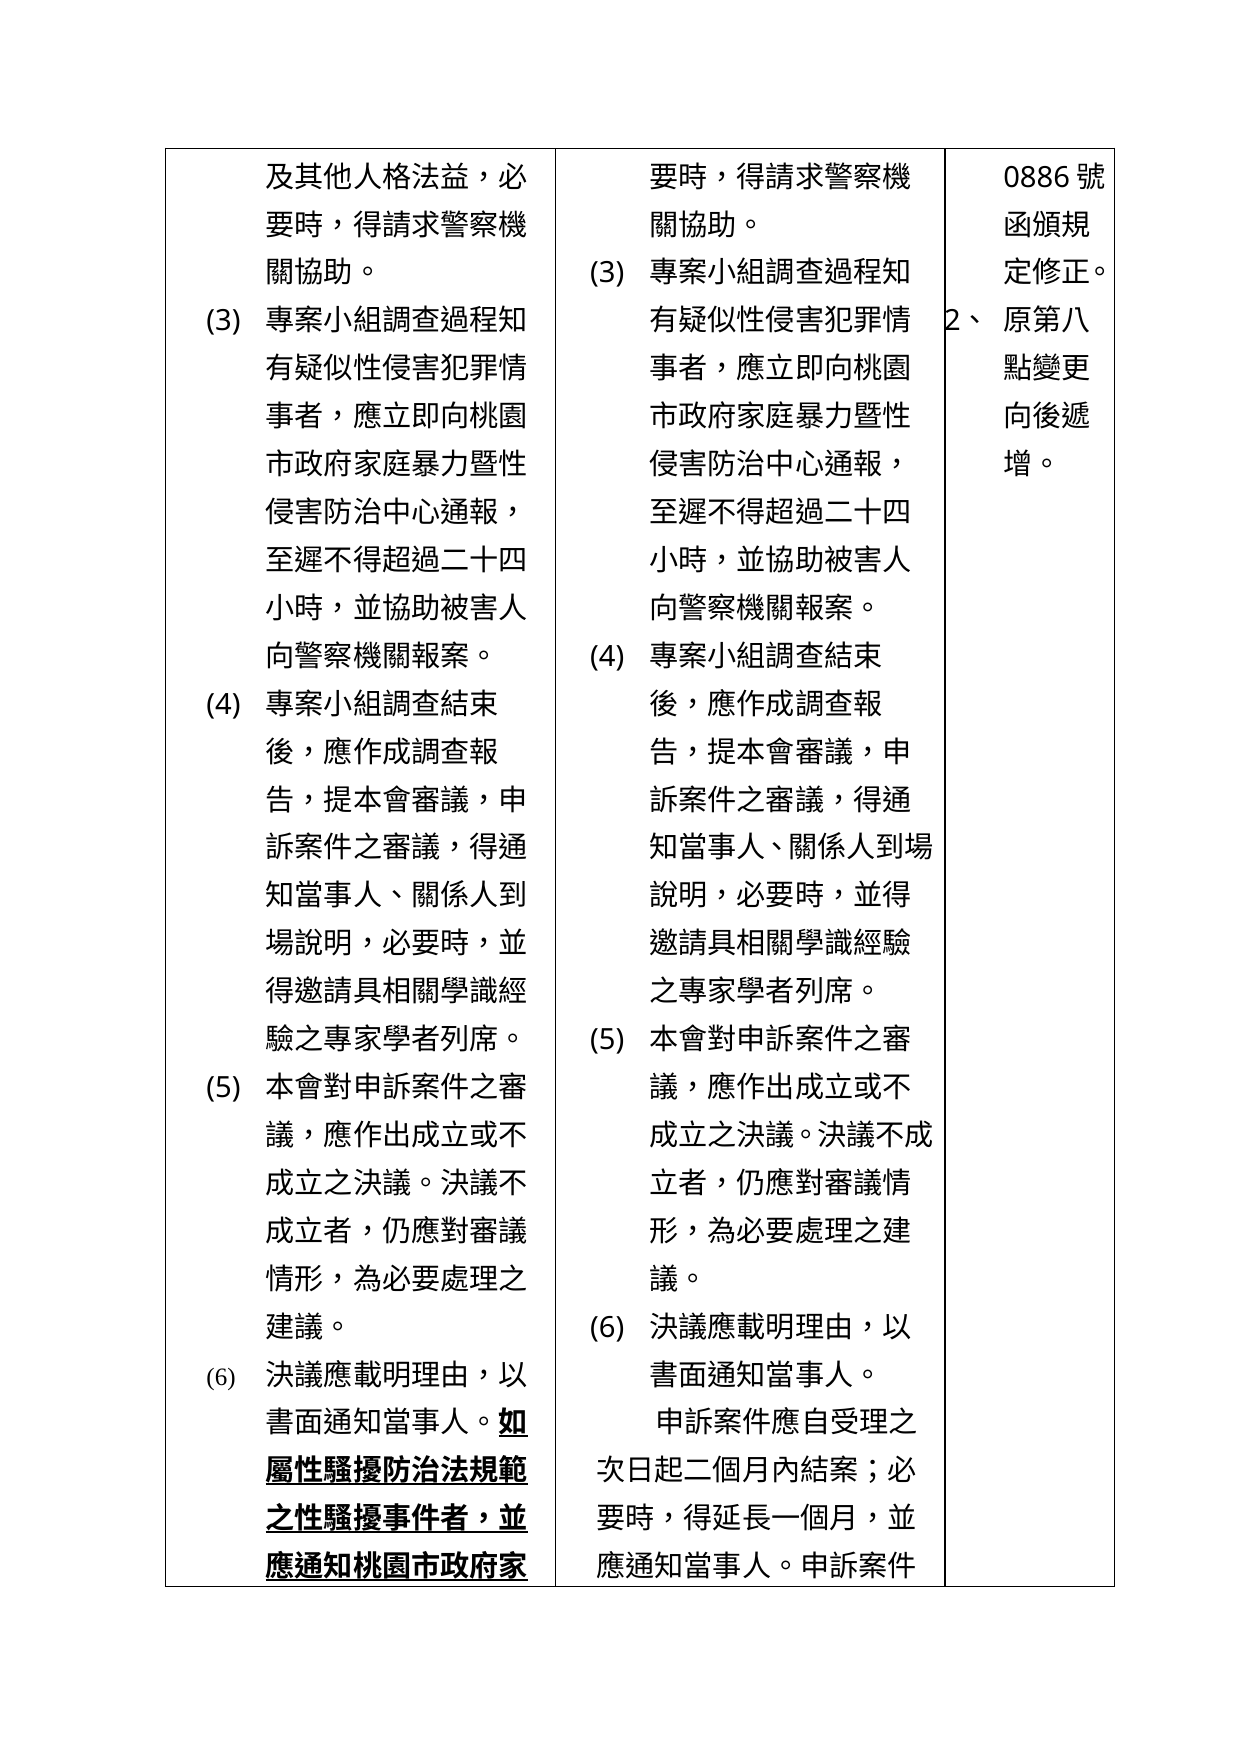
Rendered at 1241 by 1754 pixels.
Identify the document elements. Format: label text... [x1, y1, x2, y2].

table_cell 本會受理申訴案件後之處理程序如下： 召集人應於七日內指派三人以上之委員組成專案小組進行調查。 專案小組調查過程應確保當事人之隱私權及其他人格法益，必要時，得請求警察機關協助。 專案小組調查過程知有疑似性侵害犯罪情事者，應立即向桃園市政府家庭暴力暨性侵害防治中心通報，至遲不得超過二十四小時，並協助被害人向警察機關報案。 專案小組調查結束後，應作成調查報告，提本會審議，申訴案件之審議，得通知當事人、關係人到場說明，必要時，並得邀請具相關學識經驗之專家學者列席。 本會對申訴案件之審議，應作出成立或不成立之決議。決議不成立者，仍應對審議情形，為必要處理之建議。 決議應載明理由，以書面通知當事人。 申訴案件應自受理之次日起二個月內結案；必要時，得延長一個月，並應通知當事人。申訴案件經結案後，不得就同一事由再提出。 [556, 149, 944, 1586]
table_cell 本會受理申訴案件後之處理程序如下： 召集人應於七日內指派三人以上之委員組成專案小組進行調查。 專案小組調查過程應確保當事人之隱私權及其他人格法益，必要時，得請求警察機關協助。 專案小組調查過程知有疑似性侵害犯罪情事者，應立即向桃園市政府家庭暴力暨性侵害防治中心通報，至遲不得超過二十四小時，並協助被害人向警察機關報案。 專案小組調查結束後，應作成調查報告，提本會審議，申訴案件之審議，得通知當事人、關係人到場說明，必要時，並得邀請具相關學識經驗之專家學者列席。 本會對申訴案件之審議，應作出成立或不成立之決議。決議不成立者，仍應對審議情形，為必要處理之建議。 決議應載明理由，以書面通知當事人。如屬性騷擾防治法規範之性騷擾事件者，並應通知桃園市政府家庭暴力暨性侵害防治中心。 申訴案件應自受理之次日起二個月內結案；必要時，得延長一個月，並應通知當事人。申訴案件經結案後，不得就同一事由再提出。 [166, 149, 555, 1586]
table_cell 0886號函頒規定修正。 原第八 點變更向後遞增。 [946, 149, 1114, 1586]
